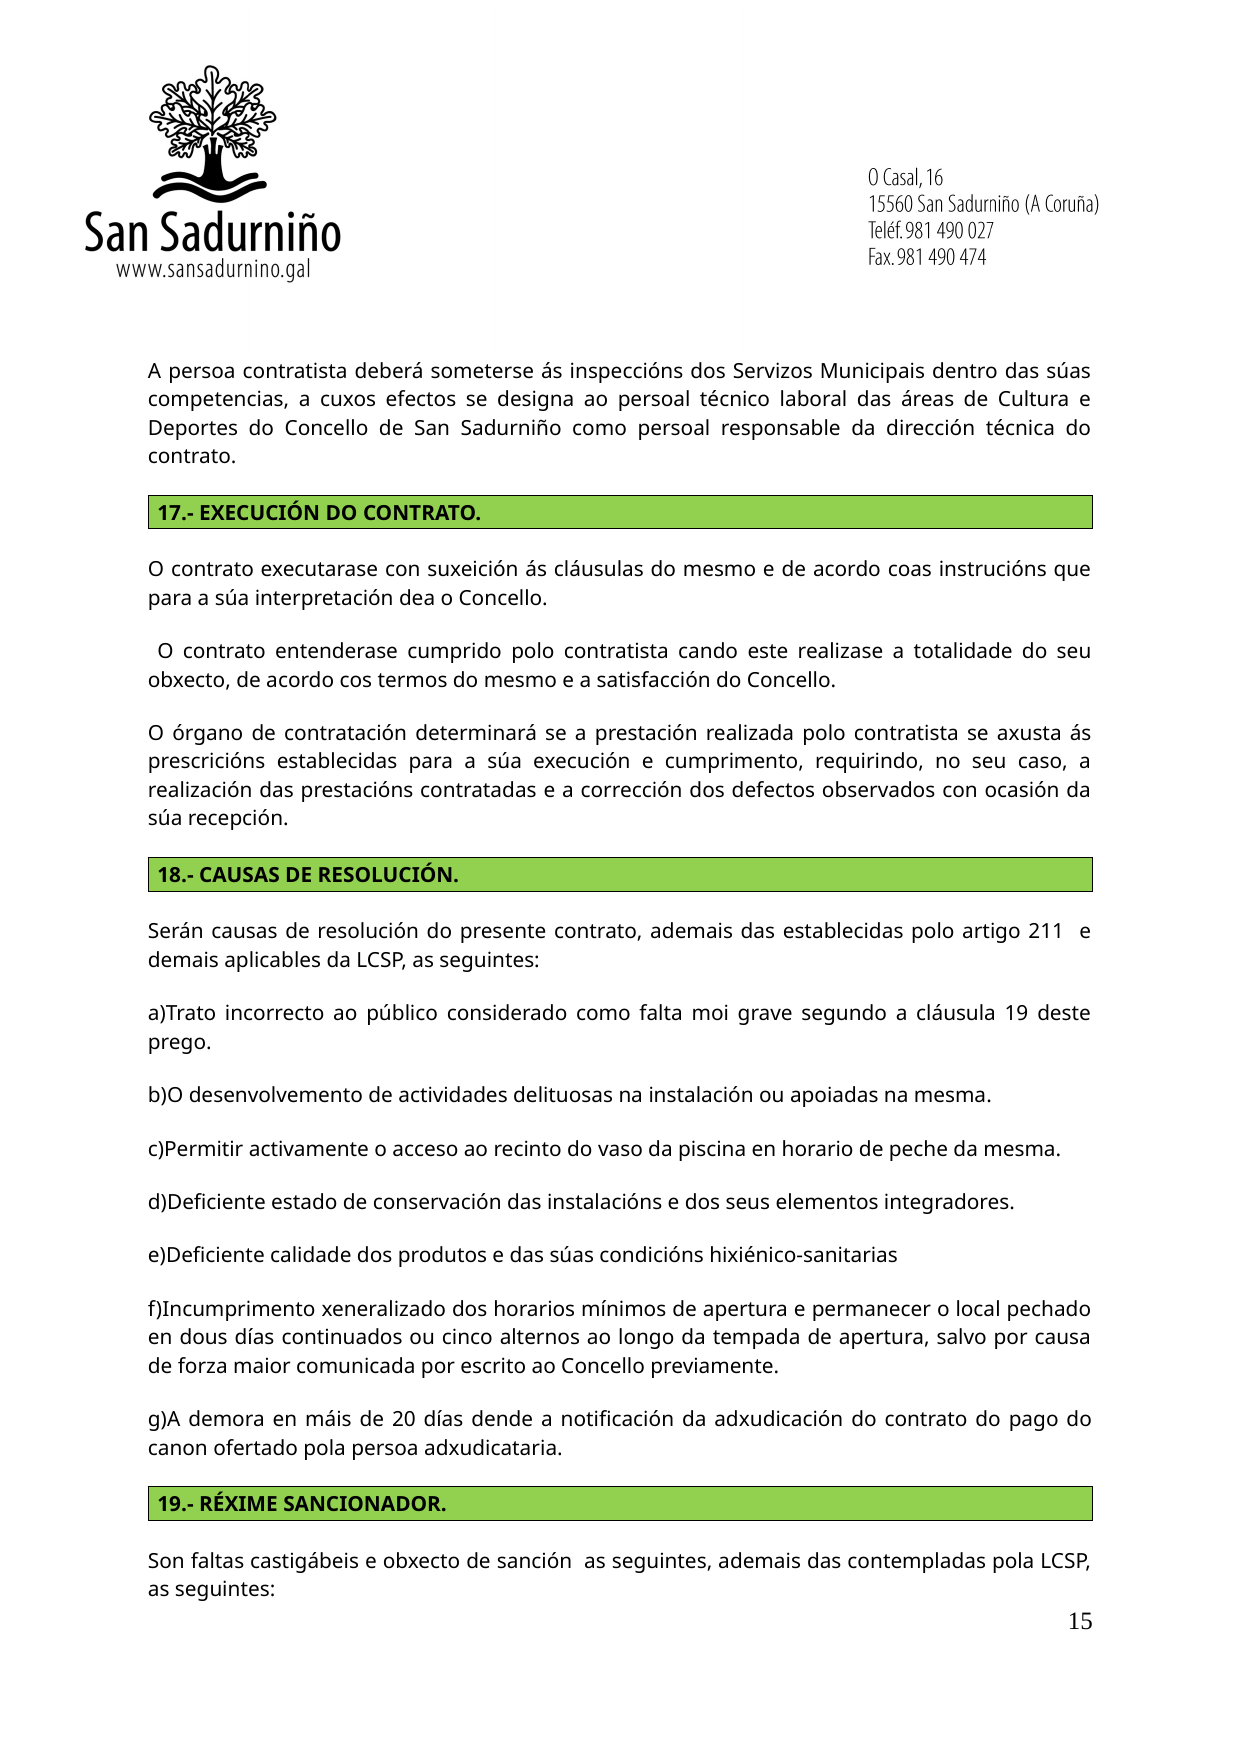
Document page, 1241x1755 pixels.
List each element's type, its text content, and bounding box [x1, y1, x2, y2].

list Permitir activamente o acceso ao recinto do vaso da piscina en horario de peche da mesma. [148, 1134, 1093, 1162]
text 18.- CAUSAS DE RESOLUCIÓN. [149, 858, 1092, 891]
list Incumprimento xeneralizado dos horarios mínimos de apertura e permanecer o local pechado en dous días continuados ou cinco alternos ao longo da tempada de apertura, salvo por causa de forza maior comunicada por escrito ao Concello previamente. [148, 1294, 1093, 1379]
text A persoa contratista deberá someterse ás inspeccións dos Servizos Municipais dentro das súas competencias, a cuxos efectos se designa ao persoal técnico laboral das áreas de Cultura e Deportes do Concello de San Sadurniño como persoal responsable da dirección técnica do contrato. [148, 356, 1093, 470]
picture [1, 2, 1238, 356]
text Son faltas castigábeis e obxecto de sanción as seguintes, ademais das contempladas pola LCSP, as seguintes: [148, 1546, 1093, 1603]
list Deficiente calidade dos produtos e das súas condicións hixiénico-sanitarias [148, 1241, 1093, 1269]
list Trato incorrecto ao público considerado como falta moi grave segundo a cláusula 19 deste prego. [148, 998, 1093, 1055]
text 19.- RÉXIME SANCIONADOR. [149, 1487, 1092, 1520]
text 17.- EXECUCIÓN DO CONTRATO. [149, 496, 1092, 528]
text Serán causas de resolución do presente contrato, ademais das establecidas polo artigo 211 e demais aplicables da LCSP, as seguintes: [148, 917, 1093, 973]
list O desenvolvemento de actividades delituosas na instalación ou apoiadas na mesma. [148, 1080, 1093, 1109]
list Deficiente estado de conservación das instalacións e dos seus elementos integradores. [148, 1187, 1093, 1216]
text O contrato entenderase cumprido polo contratista cando este realizase a totalidade do seu obxecto, de acordo cos termos do mesmo e a satisfacción do Concello. [148, 636, 1093, 693]
list A demora en máis de 20 días dende a notificación da adxudicación do contrato do pago do canon ofertado pola persoa adxudicataria. [148, 1404, 1093, 1461]
text O contrato executarase con suxeición ás cláusulas do mesmo e de acordo coas instrucións que para a súa interpretación dea o Concello. [148, 554, 1093, 611]
text O órgano de contratación determinará se a prestación realizada polo contratista se axusta ás prescricións establecidas para a súa execución e cumprimento, requirindo, no seu caso, a realización das prestacións contratadas e a corrección dos defectos observados con ocasión da súa recepción. [148, 718, 1093, 832]
